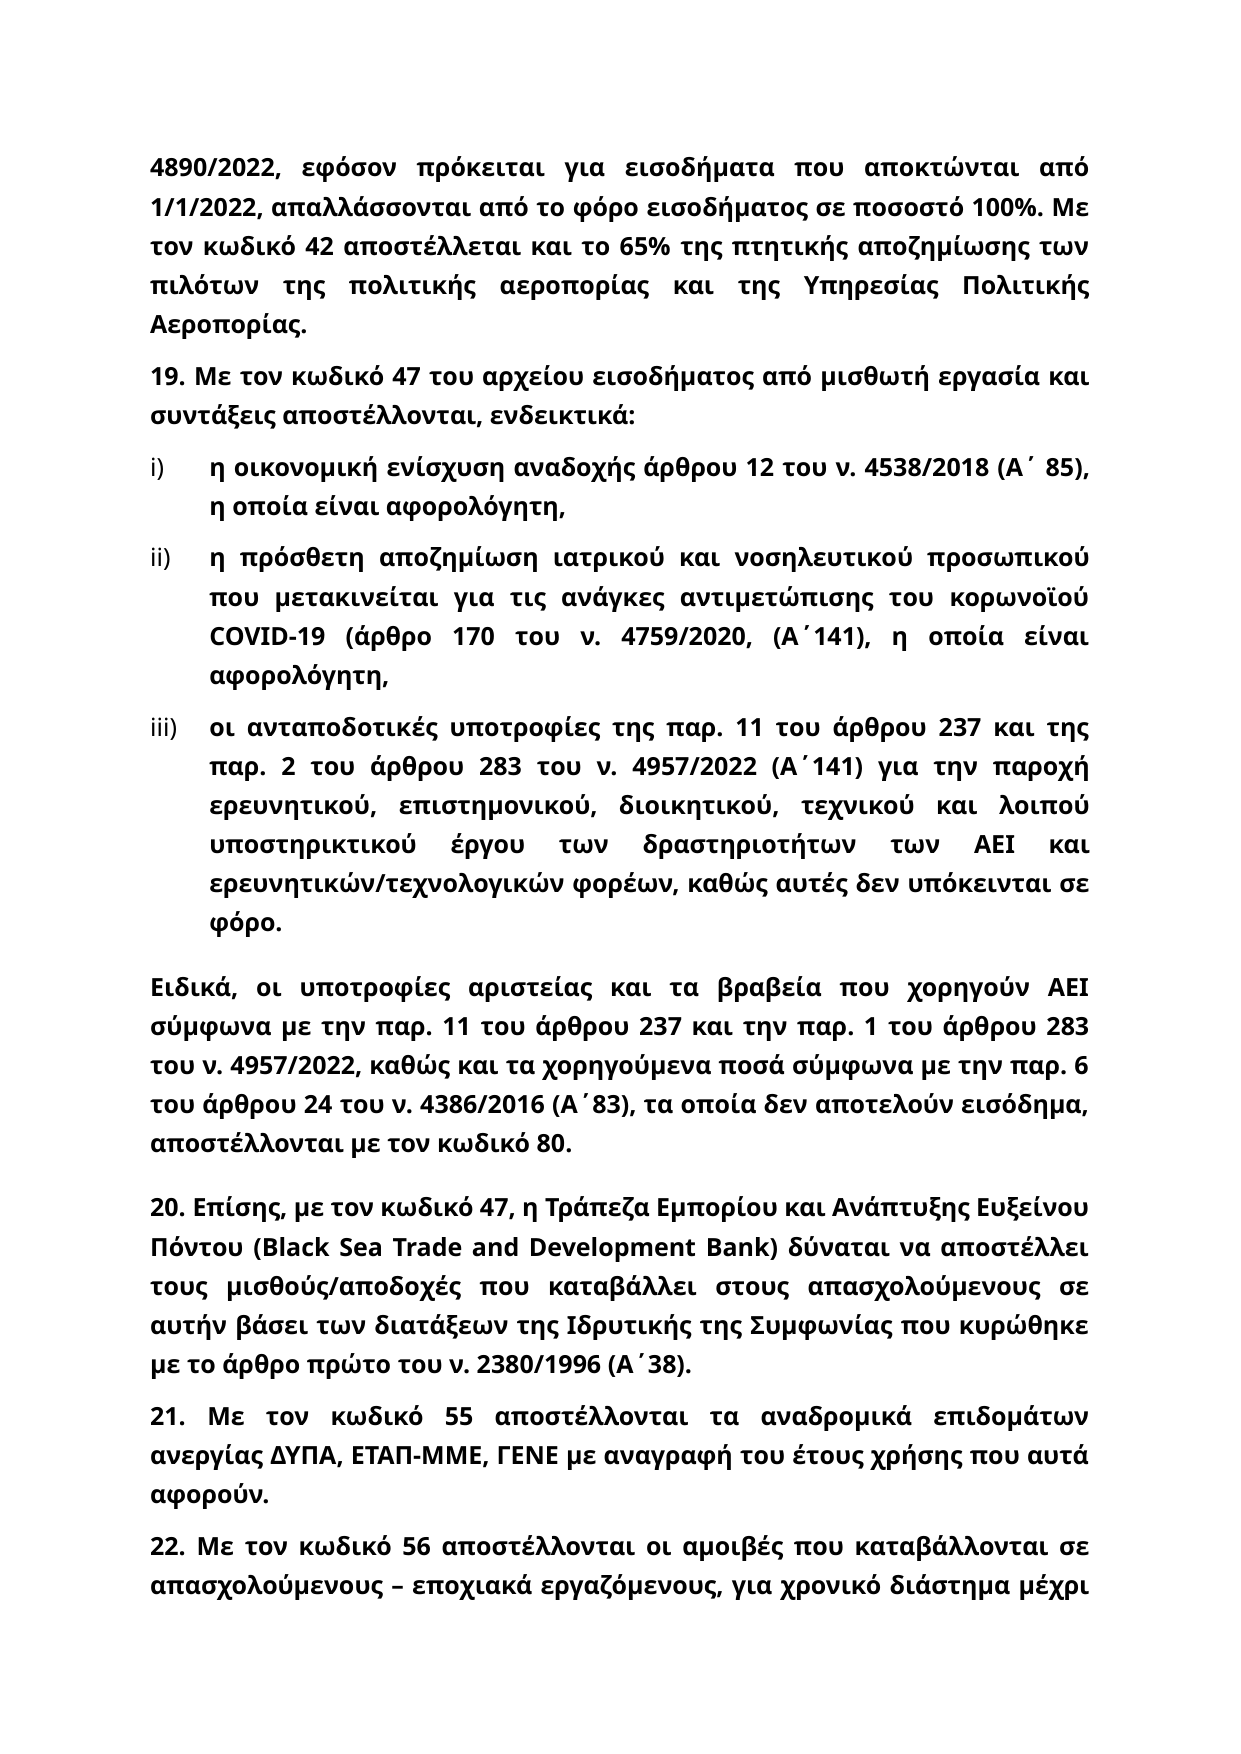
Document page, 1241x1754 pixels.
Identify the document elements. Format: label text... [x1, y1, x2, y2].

list iii) οι ανταποδοτικές υποτροφίες της παρ. 11 του άρθρου 237 και της παρ. 2 του άρθρου 283 του ν. 4957/2022 (Α΄141) για την παροχή ερευνητικού, επιστημονικού, διοικητικού, τεχνικού και λοιπού υποστηρικτικού έργου των δραστηριοτήτων των ΑΕΙ και ερευνητικών/τεχνολογικών φορέων, καθώς αυτές δεν υπόκεινται σε φόρο. [150, 709, 1090, 939]
text 22. Με τον κωδικό 56 αποστέλλονται οι αμοιβές που καταβάλλονται σε απασχολούμενους – εποχιακά εργαζόμενους, για χρονικό διάστημα μέχρι [150, 1528, 1090, 1602]
text 4890/2022, εφόσον πρόκειται για εισοδήματα που αποκτώνται από 1/1/2022, απαλλάσσονται από το φόρο εισοδήματος σε ποσοστό 100%. Με τον κωδικό 42 αποστέλλεται και το 65% της πτητικής αποζημίωσης των πιλότων της πολιτικής αεροπορίας και της Υπηρεσίας Πολιτικής Αεροπορίας. [150, 150, 1090, 341]
text Ειδικά, οι υποτροφίες αριστείας και τα βραβεία που χορηγούν ΑΕΙ σύμφωνα με την παρ. 11 του άρθρου 237 και την παρ. 1 του άρθρου 283 του ν. 4957/2022, καθώς και τα χορηγούμενα ποσά σύμφωνα με την παρ. 6 του άρθρου 24 του ν. 4386/2016 (Α΄83), τα οποία δεν αποτελούν εισόδημα, αποστέλλονται με τον κωδικό 80. [150, 969, 1090, 1160]
list i) η οικονομική ενίσχυση αναδοχής άρθρου 12 του ν. 4538/2018 (Α΄ 85), η οποία είναι αφορολόγητη, [150, 449, 1090, 522]
list ii) η πρόσθετη αποζημίωση ιατρικού και νοσηλευτικού προσωπικού που μετακινείται για τις ανάγκες αντιμετώπισης του κορωνοϊού COVID-19 (άρθρο 170 του ν. 4759/2020, (Α΄141), η οποία είναι αφορολόγητη, [150, 540, 1090, 692]
text 21. Με τον κωδικό 55 αποστέλλονται τα αναδρομικά επιδομάτων ανεργίας ΔΥΠΑ, ΕΤΑΠ-ΜΜΕ, ΓΕΝΕ με αναγραφή του έτους χρήσης που αυτά αφορούν. [150, 1398, 1090, 1511]
text 19. Με τον κωδικό 47 του αρχείου εισοδήματος από μισθωτή εργασία και συντάξεις αποστέλλονται, ενδεικτικά: [150, 358, 1090, 432]
text 20. Επίσης, με τον κωδικό 47, η Τράπεζα Εμπορίου και Ανάπτυξης Ευξείνου Πόντου (Black Sea Trade and Development Bank) δύναται να αποστέλλει τους μισθούς/αποδοχές που καταβάλλει στους απασχολούμενους σε αυτήν βάσει των διατάξεων της Ιδρυτικής της Συμφωνίας που κυρώθηκε με το άρθρο πρώτο του ν. 2380/1996 (Α΄38). [150, 1190, 1090, 1381]
